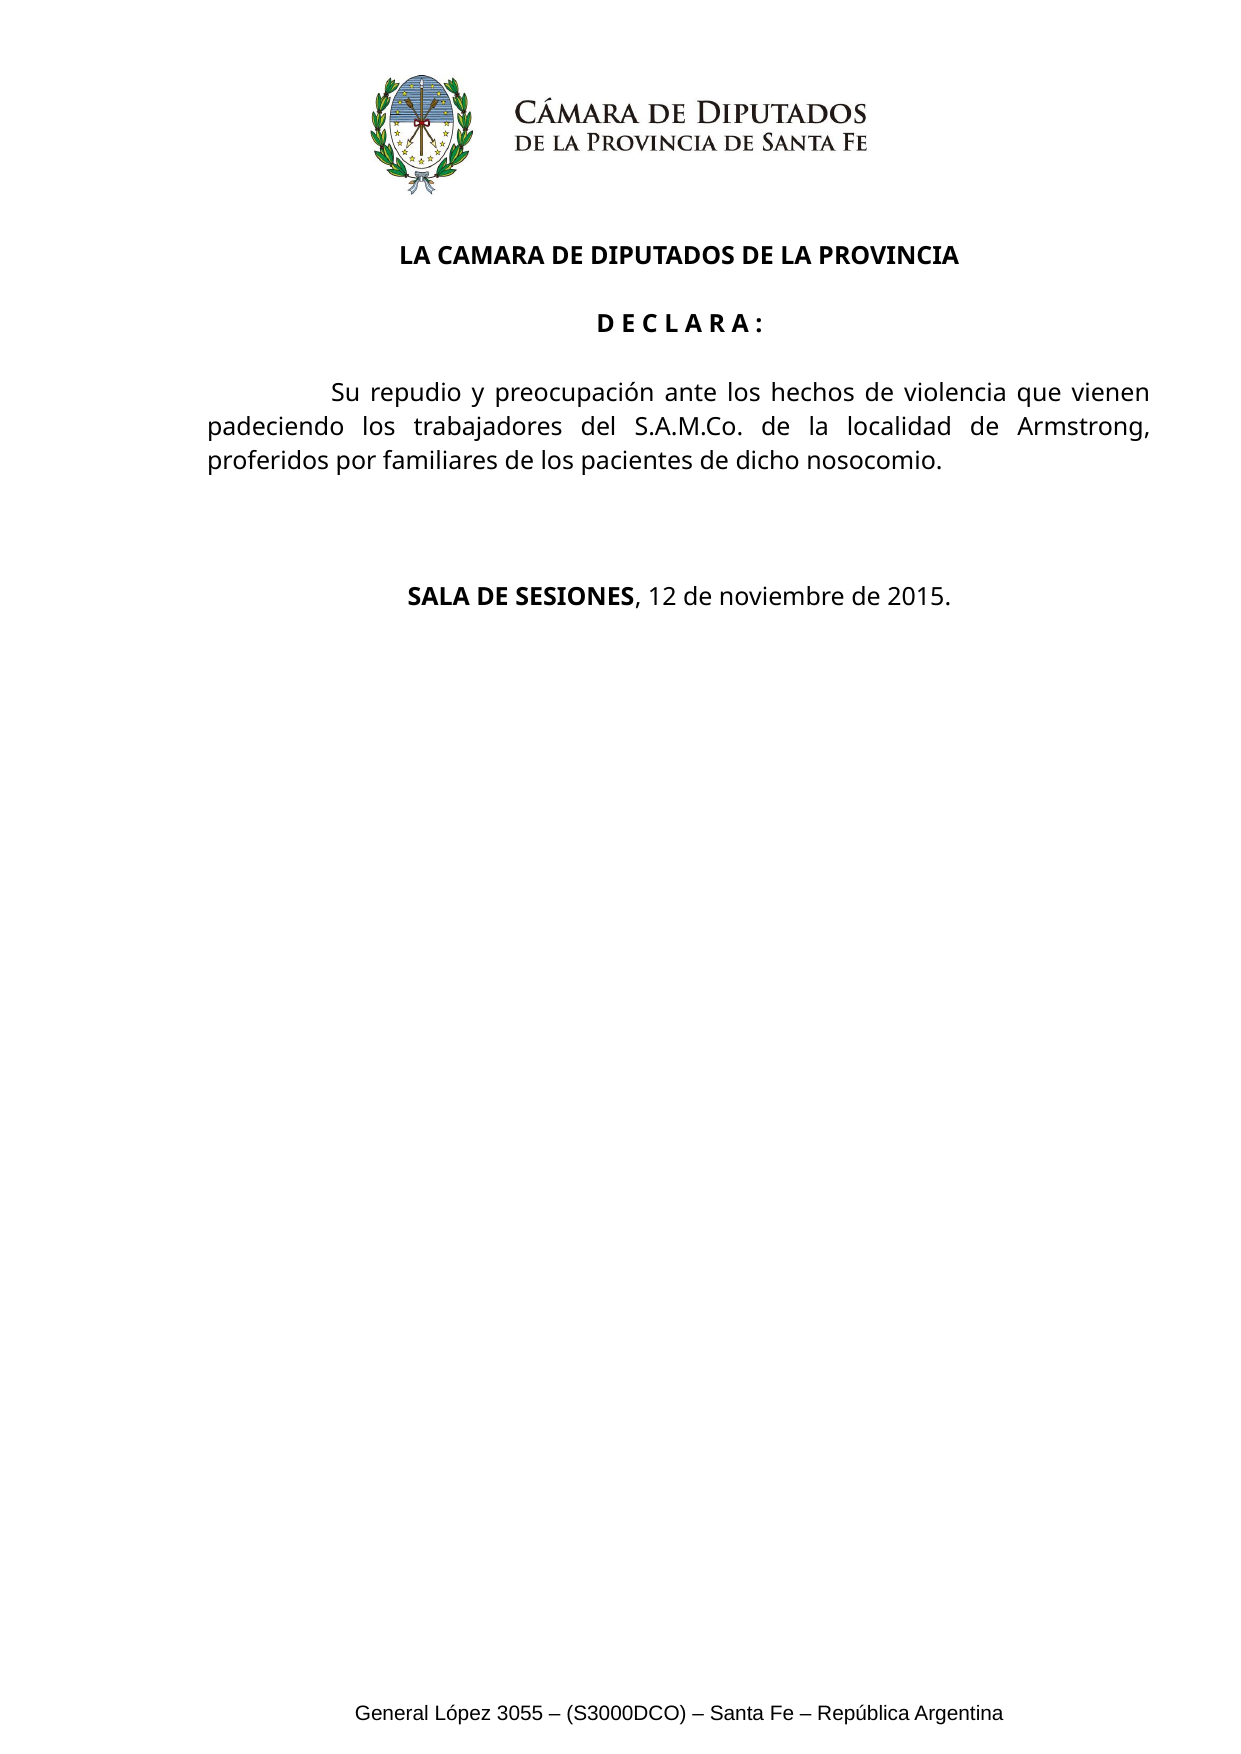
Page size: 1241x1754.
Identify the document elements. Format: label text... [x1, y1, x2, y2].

text D E C L A R A : [207, 306, 1152, 340]
text SALA DE SESIONES, 12 de noviembre de 2015. [207, 579, 1152, 613]
picture [370, 75, 867, 199]
text LA CAMARA DE DIPUTADOS DE LA PROVINCIA [207, 238, 1152, 272]
text Su repudio y preocupación ante los hechos de violencia que vienen padeciendo los trabajadores del S.A.M.Co. de la localidad de Armstrong, proferidos por familiares de los pacientes de dicho nosocomio. [207, 374, 1152, 476]
